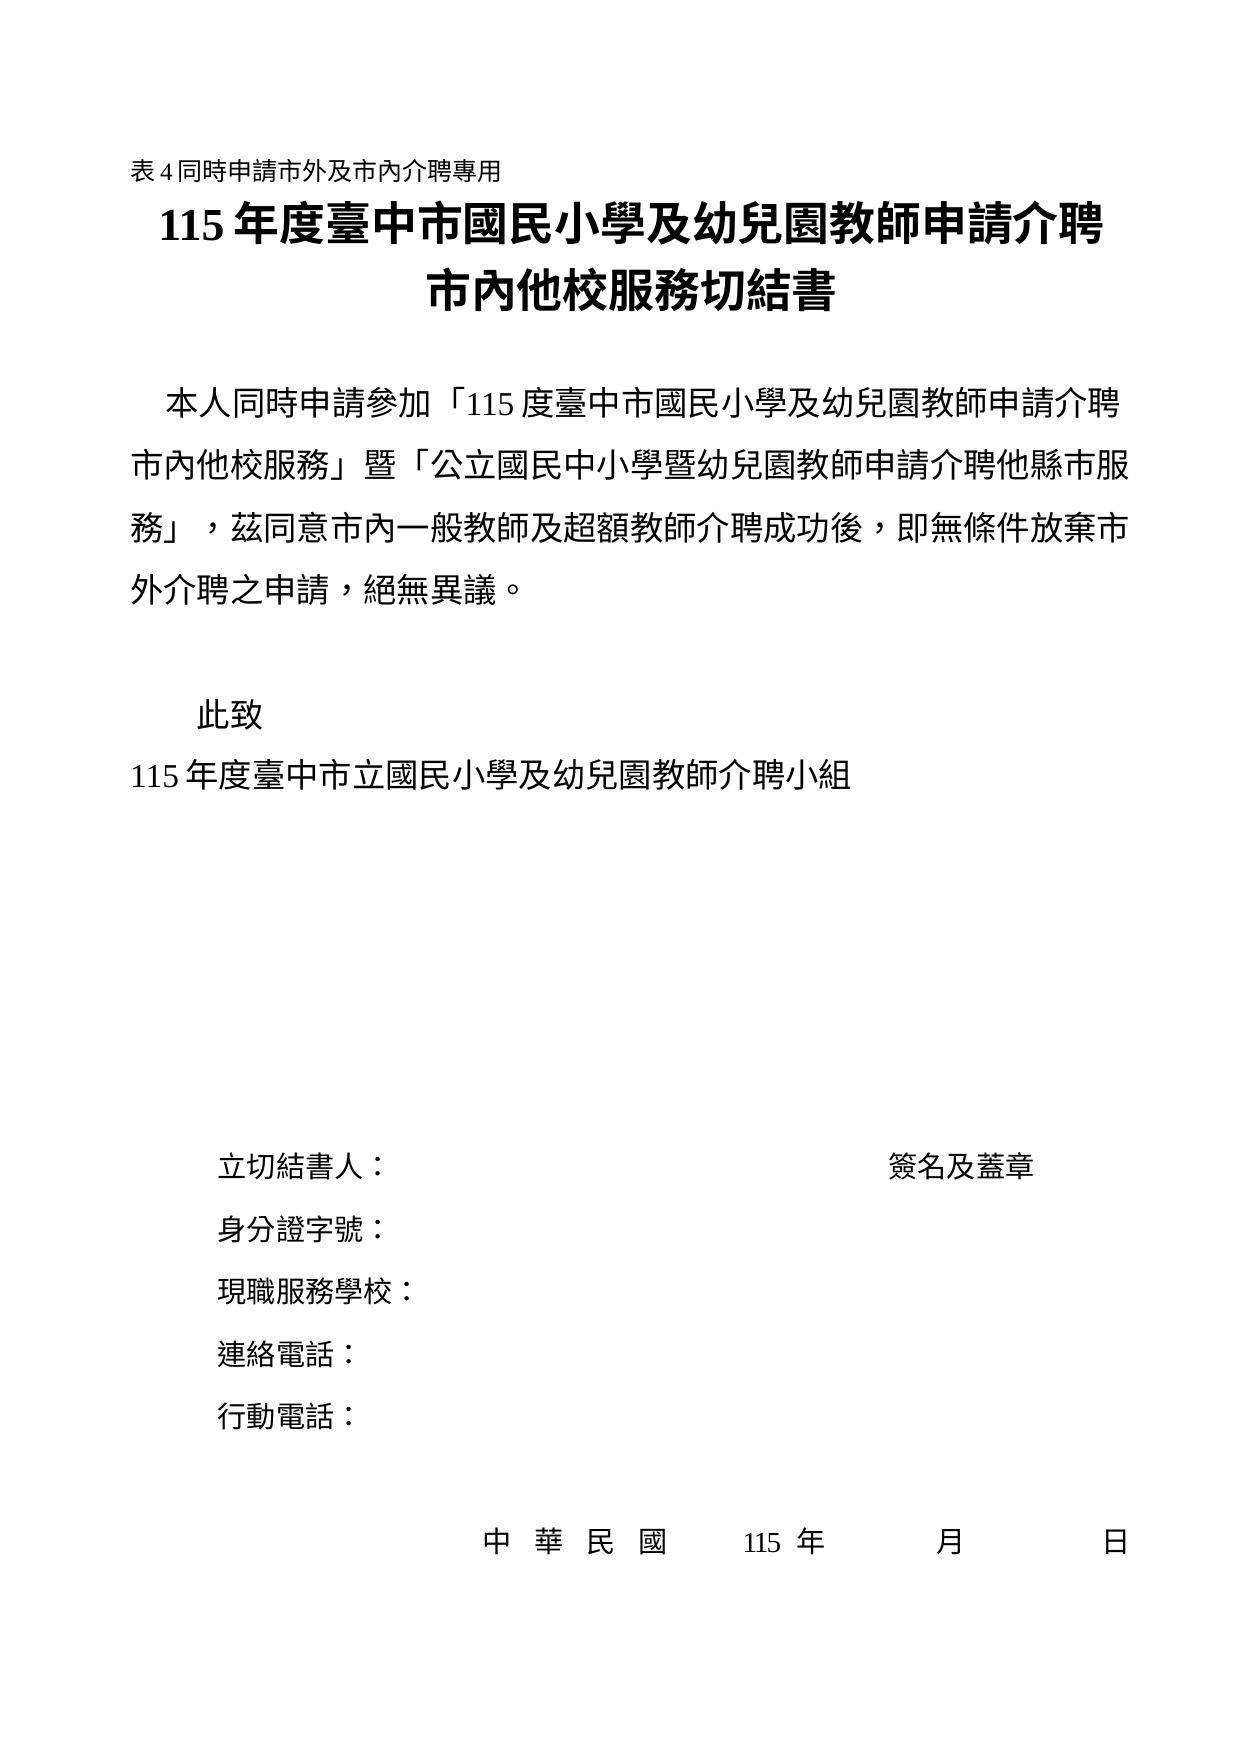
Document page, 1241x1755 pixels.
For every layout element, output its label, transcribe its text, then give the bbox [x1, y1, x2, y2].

text 市內他校服務切結書 [130, 254, 1132, 320]
text 身分證字號： [130, 1186, 1146, 1248]
text 115年度臺中市立國民小學及幼兒園教師介聘小組 [130, 746, 1146, 798]
text 115年度臺中市國民小學及幼兒園教師申請介聘 [130, 188, 1132, 254]
text 立切結書人： 簽名及蓋章 [130, 1123, 1146, 1186]
text 連絡電話： [130, 1311, 1146, 1373]
text 此致 [130, 671, 1146, 734]
text 表4同時申請市外及市內介聘專用 [130, 151, 1132, 188]
text 行動電話： [130, 1373, 1146, 1436]
text 現職服務學校： [130, 1248, 1146, 1311]
text 本人同時申請參加「115度臺中市國民小學及幼兒園教師申請介聘市內他校服務」暨「公立國民中小學暨幼兒園教師申請介聘他縣巿服務」，茲同意市內一般教師及超額教師介聘成功後，即無條件放棄市外介聘之申請，絕無異議。 [130, 359, 1146, 609]
text 中 華 民 國 115 年 月 日 [130, 1498, 1146, 1561]
